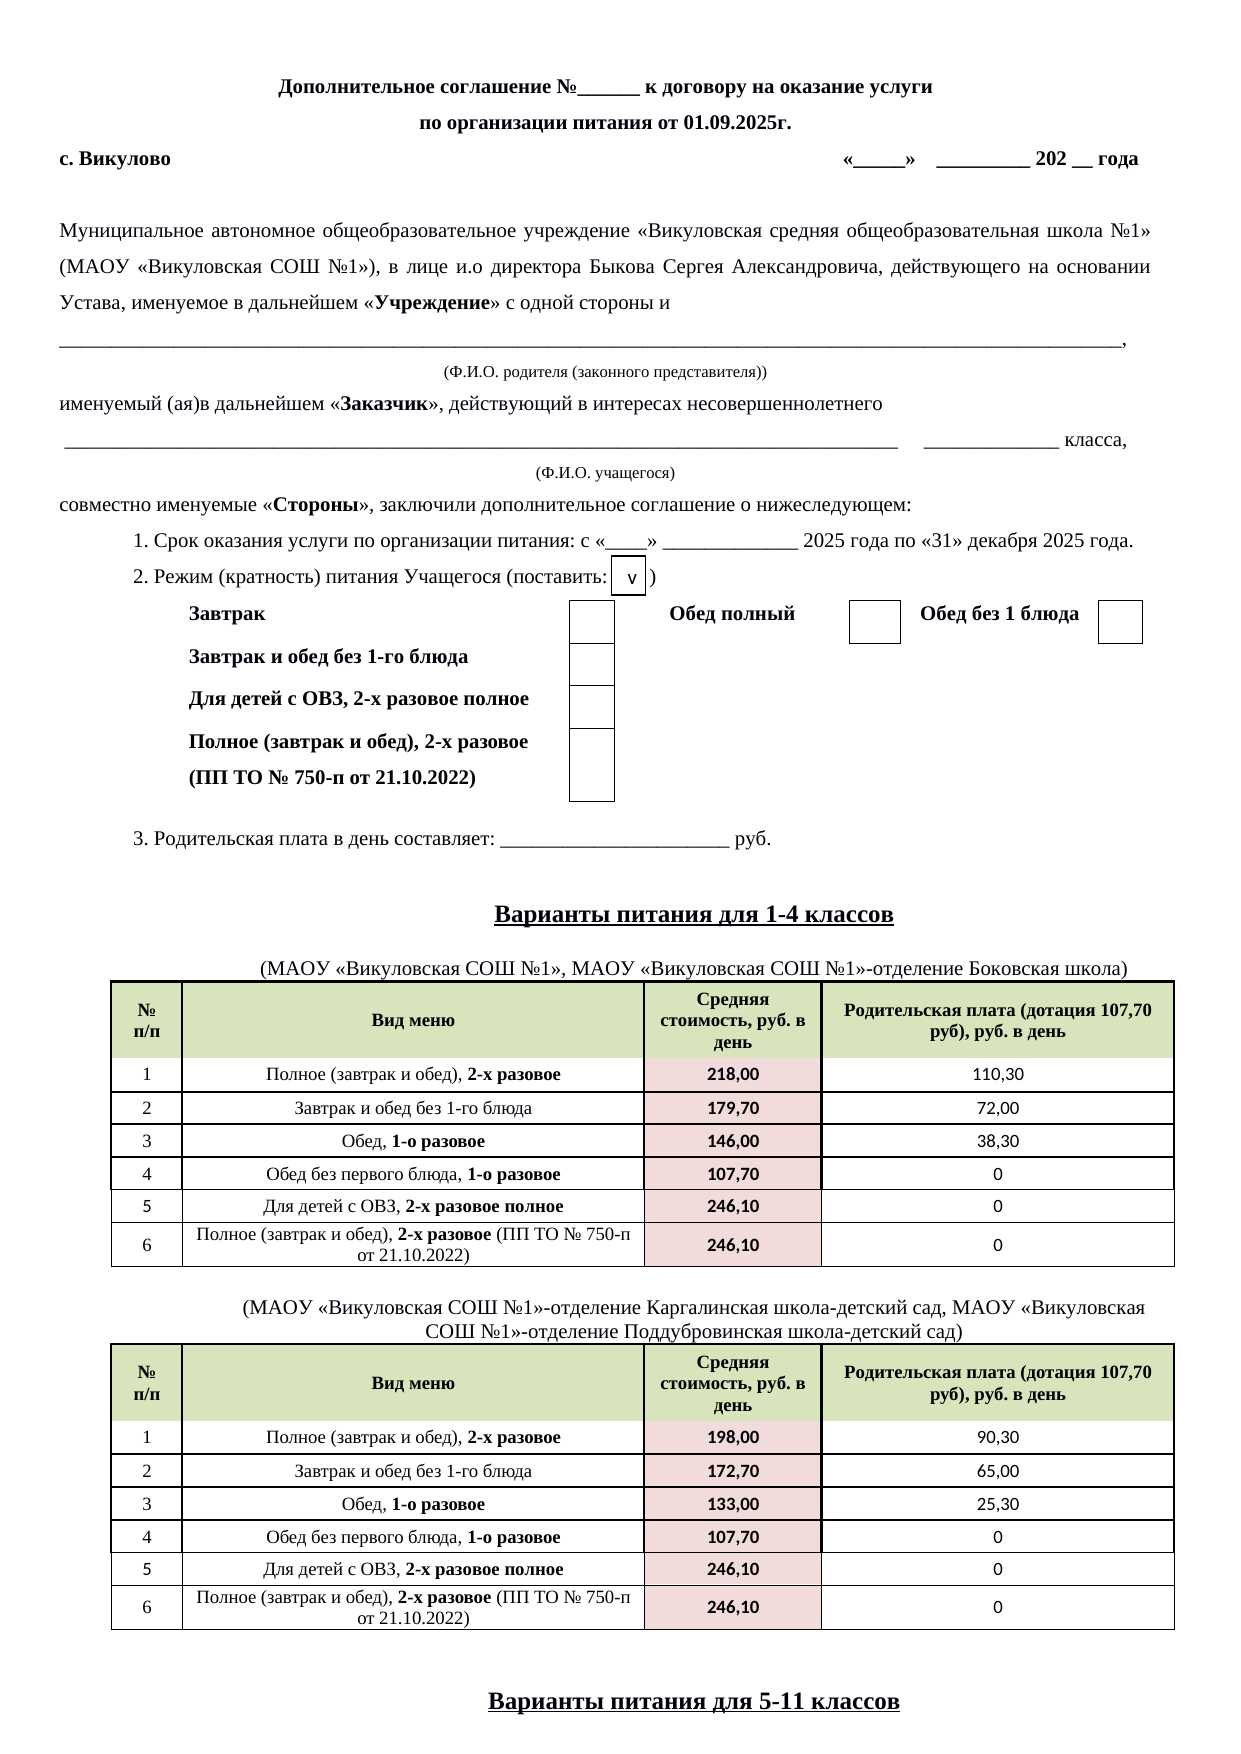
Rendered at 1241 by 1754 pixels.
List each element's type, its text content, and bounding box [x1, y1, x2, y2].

text (МАОУ «Викуловская СОШ №1», МАОУ «Викуловская СОШ №1»-отделение Боковская школа) [236, 956, 1152, 980]
table_cell [615, 685, 849, 728]
table_header [850, 601, 900, 642]
table_cell 0 [822, 1553, 1174, 1584]
text Муниципальное автономное общеобразовательное учреждение «Викуловская средняя общеобразовательная школа №1» (МАОУ «Викуловская СОШ №1»), в лице и.о директора Быкова Сергея Александровича, действующего на основании Устава, именуемое в дальнейшем «Учреждение» с одной стороны и [59, 218, 1152, 314]
table_cell Полное (завтрак и обед), 2-х разовое [183, 1421, 643, 1453]
table_cell [570, 644, 614, 685]
table_cell [901, 685, 1099, 728]
text (Ф.И.О. родителя (законного представителя)) [59, 362, 1152, 381]
table_cell [850, 644, 901, 685]
table_cell 107,70 [645, 1521, 820, 1552]
table_cell Обед без первого блюда, 1-о разовое [183, 1521, 643, 1552]
table_cell Для детей с ОВЗ, 2-х разовое полное [183, 1553, 644, 1584]
table_cell 2 [112, 1455, 181, 1486]
table_header № п/п [112, 983, 181, 1058]
table_cell 246,10 [645, 1223, 821, 1266]
text 1. Срок оказания услуги по организации питания: с «____» _____________ 2025 года по «31» декабря 2025 года. [59, 528, 1152, 552]
text (Ф.И.О. учащегося) [59, 463, 1152, 482]
text ______________________________________________________________________________________________________, [59, 326, 1152, 350]
table_header Вид меню [183, 1345, 643, 1421]
table_cell 5 [112, 1190, 182, 1222]
table_cell 0 [822, 1190, 1174, 1222]
text ) [646, 564, 1152, 588]
table_cell Завтрак и обед без 1-го блюда [183, 1455, 643, 1486]
table_cell Для детей с ОВЗ, 2-х разовое полное [183, 1190, 644, 1222]
table_cell 25,30 [823, 1488, 1173, 1519]
table_header Родительская плата (дотация 107,70 руб), руб. в день [823, 1345, 1173, 1421]
table_cell 2 [112, 1093, 181, 1123]
table_header [1099, 601, 1142, 642]
table_cell [850, 728, 901, 801]
text Дополнительное соглашение №______ к договору на оказание услуги [59, 74, 1152, 98]
table_cell Полное (завтрак и обед), 2-х разовое (ПП ТО № 750-п от 21.10.2022) [68, 728, 569, 801]
table_cell Полное (завтрак и обед), 2-х разовое (ПП ТО № 750-п от 21.10.2022) [183, 1223, 644, 1266]
text Варианты питания для 1-4 классов [236, 899, 1152, 928]
table_cell 3 [112, 1488, 181, 1519]
table_cell 179,70 [645, 1093, 820, 1123]
text Варианты питания для 5-11 классов [236, 1686, 1152, 1714]
table_cell 4 [112, 1158, 181, 1189]
text 2. Режим (кратность) питания Учащегося (поставить: [59, 564, 611, 588]
table_cell 198,00 [645, 1421, 820, 1453]
table_cell 0 [823, 1521, 1173, 1552]
table_cell 246,10 [645, 1586, 821, 1629]
table_cell [1099, 685, 1143, 728]
table_cell [901, 643, 1099, 685]
table_cell Обед, 1-о разовое [183, 1125, 643, 1156]
table_cell [1099, 644, 1143, 685]
text совместно именуемые «Стороны», заключили дополнительное соглашение о нижеследующем: [59, 492, 1152, 516]
table_cell 146,00 [645, 1125, 820, 1156]
table_cell [615, 728, 849, 801]
table_cell 38,30 [823, 1125, 1173, 1156]
table_cell 4 [112, 1521, 181, 1552]
table_cell [570, 686, 614, 728]
table_header Средняя стоимость, руб. в день [645, 983, 820, 1058]
table_cell 246,10 [645, 1190, 821, 1222]
table_cell 65,00 [823, 1455, 1173, 1486]
table_cell Завтрак и обед без 1-го блюда [183, 1093, 643, 1123]
table_header № п/п [112, 1345, 181, 1421]
table_cell 218,00 [645, 1058, 820, 1091]
text 3. Родительская плата в день составляет: ______________________ руб. [59, 826, 1152, 850]
table_cell [570, 729, 614, 801]
table_cell 0 [822, 1223, 1174, 1266]
table_cell 6 [112, 1223, 182, 1266]
table_cell 0 [822, 1586, 1174, 1629]
table_cell Полное (завтрак и обед), 2-х разовое [183, 1058, 643, 1091]
table_cell 72,00 [823, 1093, 1173, 1123]
table_cell 1 [112, 1058, 181, 1091]
text с. Викулово «_____» _________ 202 __ года [59, 146, 1152, 170]
table_header Средняя стоимость, руб. в день [645, 1345, 820, 1421]
table_cell 5 [112, 1553, 182, 1584]
text по организации питания от 01.09.2025г. [59, 110, 1152, 134]
table_cell Завтрак и обед без 1-го блюда [68, 643, 569, 685]
text ________________________________________________________________________________ _____________ класса, [59, 427, 1152, 451]
table_cell Для детей с ОВЗ, 2-х разовое полное [68, 685, 569, 728]
table_cell [615, 643, 849, 685]
table_header Обед без 1 блюда [901, 600, 1098, 642]
table_cell Полное (завтрак и обед), 2-х разовое (ПП ТО № 750-п от 21.10.2022) [183, 1586, 644, 1629]
table_cell 110,30 [823, 1058, 1173, 1091]
table_cell [1099, 728, 1143, 801]
table_cell 107,70 [645, 1158, 820, 1189]
table_cell 6 [112, 1586, 182, 1629]
table_cell Обед без первого блюда, 1-о разовое [183, 1158, 643, 1189]
table_cell 172,70 [645, 1455, 820, 1486]
table_cell [850, 685, 901, 728]
table_cell 90,30 [823, 1421, 1173, 1453]
text (МАОУ «Викуловская СОШ №1»-отделение Каргалинская школа-детский сад, МАОУ «Викуловская СОШ №1»-отделение Поддубровинская школа-детский сад) [236, 1295, 1152, 1343]
table_cell 0 [823, 1158, 1173, 1189]
table_header Завтрак [68, 600, 569, 642]
table_cell 246,10 [645, 1553, 821, 1584]
text именуемый (ая)в дальнейшем «Заказчик», действующий в интересах несовершеннолетнего [59, 391, 1152, 415]
table_cell [901, 728, 1099, 801]
table_cell 3 [112, 1125, 181, 1156]
table_cell 133,00 [645, 1488, 820, 1519]
table_cell 1 [112, 1421, 181, 1453]
table_header Родительская плата (дотация 107,70 руб), руб. в день [823, 983, 1173, 1058]
table_header [570, 601, 614, 642]
table_header Обед полный [615, 600, 849, 642]
table_header Вид меню [183, 983, 643, 1058]
table_cell Обед, 1-о разовое [183, 1488, 643, 1519]
